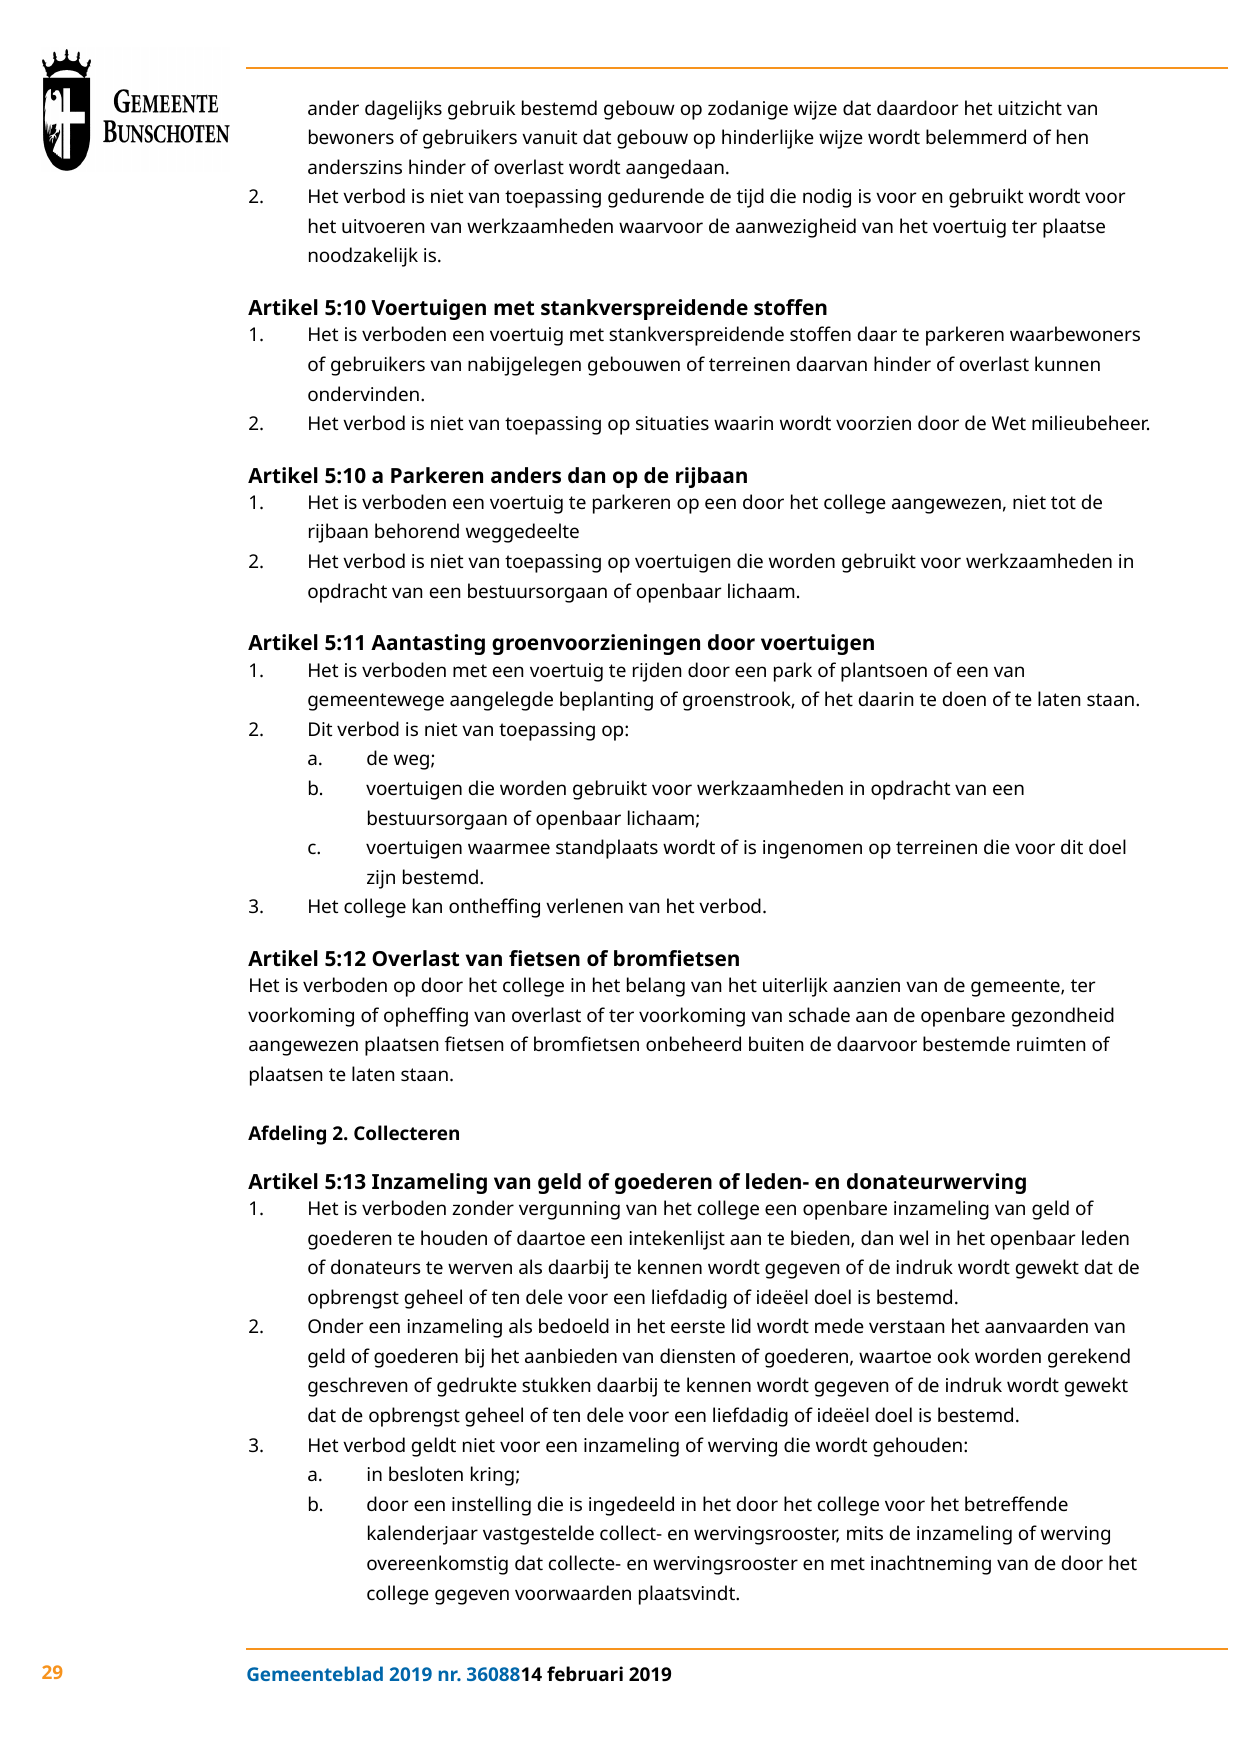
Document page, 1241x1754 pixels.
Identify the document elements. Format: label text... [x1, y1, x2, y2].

list Het is verboden een voertuig te parkeren op een door het college aangewezen, niet tot de rijbaan behorend weggedeelte [248, 489, 1152, 544]
text Afdeling 2. Collecteren [248, 1120, 1152, 1146]
list door een instelling die is ingedeeld in het door het college voor het betreffende kalenderjaar vastgestelde collect- en wervingsrooster, mits de inzameling of werving overeenkomstig dat collecte- en wervingsrooster en met inachtneming van de door het college gegeven voorwaarden plaatsvindt. [307, 1491, 1152, 1606]
list Het verbod is niet van toepassing op voertuigen die worden gebruikt voor werkzaamheden in opdracht van een bestuursorgaan of openbaar lichaam. [248, 548, 1152, 604]
list ander dagelijks gebruik bestemd gebouw op zodanige wijze dat daardoor het uitzicht van bewoners of gebruikers vanuit dat gebouw op hinderlijke wijze wordt belemmerd of hen anderszins hinder of overlast wordt aangedaan. [248, 95, 1152, 180]
list Het is verboden met een voertuig te rijden door een park of plantsoen of een van gemeentewege aangelegde beplanting of groenstrook, of het daarin te doen of te laten staan. [248, 657, 1152, 712]
list in besloten kring; [307, 1461, 1152, 1487]
list voertuigen waarmee standplaats wordt of is ingenomen op terreinen die voor dit doel zijn bestemd. [307, 834, 1152, 889]
text Het is verboden op door het college in het belang van het uiterlijk aanzien van de gemeente, ter voorkoming of opheffing van overlast of ter voorkoming van schade aan de openbare gezondheid aangewezen plaatsen fietsen of bromfietsen onbeheerd buiten de daarvoor bestemde ruimten of plaatsen te laten staan. [248, 972, 1152, 1087]
list Dit verbod is niet van toepassing op: [248, 716, 1152, 742]
text Artikel 5:11 Aantasting groenvoorzieningen door voertuigen [248, 628, 1152, 657]
list Het is verboden een voertuig met stankverspreidende stoffen daar te parkeren waarbewoners of gebruikers van nabijgelegen gebouwen of terreinen daarvan hinder of overlast kunnen ondervinden. [248, 322, 1152, 406]
list voertuigen die worden gebruikt voor werkzaamheden in opdracht van een bestuursorgaan of openbaar lichaam; [307, 775, 1152, 830]
text Artikel 5:12 Overlast van fietsen of bromfietsen [248, 944, 1152, 972]
list Het verbod geldt niet voor een inzameling of werving die wordt gehouden: [248, 1432, 1152, 1458]
list de weg; [307, 746, 1152, 771]
text Artikel 5:13 Inzameling van geld of goederen of leden- en donateurwerving [248, 1167, 1152, 1195]
text Artikel 5:10 a Parkeren anders dan op de rijbaan [248, 461, 1152, 489]
list Het verbod is niet van toepassing op situaties waarin wordt voorzien door de Wet milieubeheer. [248, 410, 1152, 436]
list Onder een inzameling als bedoeld in het eerste lid wordt mede verstaan het aanvaarden van geld of goederen bij het aanbieden van diensten of goederen, waartoe ook worden gerekend geschreven of gedrukte stukken daarbij te kennen wordt gegeven of de indruk wordt gewekt dat de opbrengst geheel of ten dele voor een liefdadig of ideëel doel is bestemd. [248, 1313, 1152, 1428]
list Het college kan ontheffing verlenen van het verbod. [248, 893, 1152, 919]
list Het is verboden zonder vergunning van het college een openbare inzameling van geld of goederen te houden of daartoe een intekenlijst aan te bieden, dan wel in het openbaar leden of donateurs te werven als daarbij te kennen wordt gegeven of de indruk wordt gewekt dat de opbrengst geheel of ten dele voor een liefdadig of ideëel doel is bestemd. [248, 1195, 1152, 1310]
text Artikel 5:10 Voertuigen met stankverspreidende stoffen [248, 293, 1152, 322]
list Het verbod is niet van toepassing gedurende de tijd die nodig is voor en gebruikt wordt voor het uitvoeren van werkzaamheden waarvoor de aanwezigheid van het voertuig ter plaatse noodzakelijk is. [248, 183, 1152, 268]
picture [41, 47, 231, 172]
